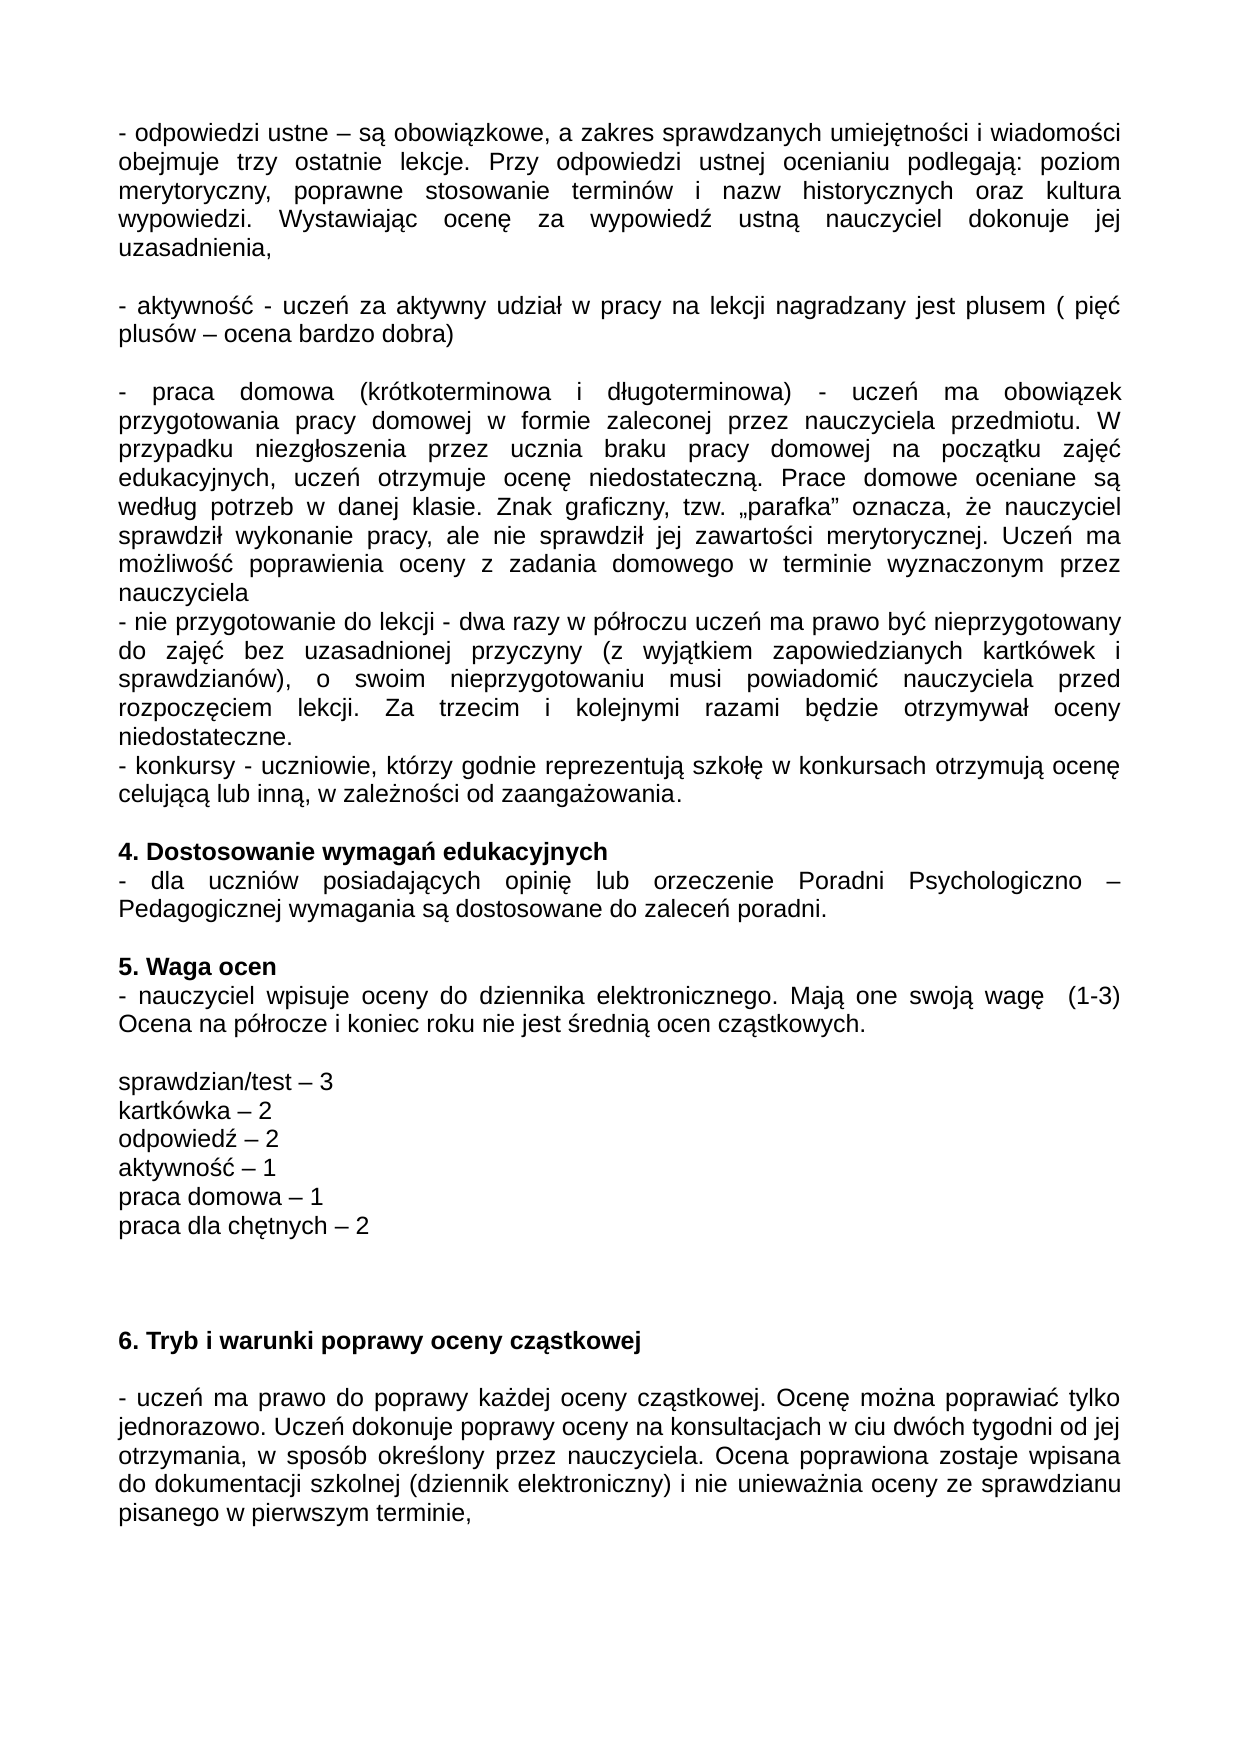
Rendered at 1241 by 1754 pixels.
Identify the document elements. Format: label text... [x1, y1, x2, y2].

text - nauczyciel wpisuje oceny do dziennika elektronicznego. Mają one swoją wagę (1-3) Ocena na półrocze i koniec roku nie jest średnią ocen cząstkowych. [118, 981, 1122, 1038]
text kartkówka – 2 [118, 1096, 1122, 1124]
text aktywność – 1 [118, 1153, 1122, 1182]
text praca dla chętnych – 2 [118, 1211, 1122, 1239]
text - uczeń ma prawo do poprawy każdej oceny cząstkowej. Ocenę można poprawiać tylko jednorazowo. Uczeń dokonuje poprawy oceny na konsultacjach w ciu dwóch tygodni od jej otrzymania, w sposób określony przez nauczyciela. Ocena poprawiona zostaje wpisana do dokumentacji szkolnej (dziennik elektroniczny) i nie unieważnia oceny ze sprawdzianu pisanego w pierwszym terminie, [118, 1383, 1122, 1527]
text praca domowa – 1 [118, 1182, 1122, 1211]
text - odpowiedzi ustne – są obowiązkowe, a zakres sprawdzanych umiejętności i wiadomości obejmuje trzy ostatnie lekcje. Przy odpowiedzi ustnej ocenianiu podlegają: poziom merytoryczny, poprawne stosowanie terminów i nazw historycznych oraz kultura wypowiedzi. Wystawiając ocenę za wypowiedź ustną nauczyciel dokonuje jej uzasadnienia, [118, 118, 1122, 262]
text 5. Waga ocen [118, 952, 1122, 981]
text sprawdzian/test – 3 [118, 1067, 1122, 1096]
text - nie przygotowanie do lekcji - dwa razy w półroczu uczeń ma prawo być nieprzygotowany do zajęć bez uzasadnionej przyczyny (z wyjątkiem zapowiedzianych kartkówek i sprawdzianów), o swoim nieprzygotowaniu musi powiadomić nauczyciela przed rozpoczęciem lekcji. Za trzecim i kolejnymi razami będzie otrzymywał oceny niedostateczne. [118, 607, 1122, 751]
text - konkursy - uczniowie, którzy godnie reprezentują szkołę w konkursach otrzymują ocenę celującą lub inną, w zależności od zaangażowania. [118, 751, 1122, 808]
text 4. Dostosowanie wymagań edukacyjnych [118, 837, 1122, 866]
text 6. Tryb i warunki poprawy oceny cząstkowej [118, 1326, 1122, 1354]
text - praca domowa (krótkoterminowa i długoterminowa) - uczeń ma obowiązek przygotowania pracy domowej w formie zaleconej przez nauczyciela przedmiotu. W przypadku niezgłoszenia przez ucznia braku pracy domowej na początku zajęć edukacyjnych, uczeń otrzymuje ocenę niedostateczną. Prace domowe oceniane są według potrzeb w danej klasie. Znak graficzny, tzw. „parafka” oznacza, że nauczyciel sprawdził wykonanie pracy, ale nie sprawdził jej zawartości merytorycznej. Uczeń ma możliwość poprawienia oceny z zadania domowego w terminie wyznaczonym przez nauczyciela [118, 377, 1122, 607]
text odpowiedź – 2 [118, 1124, 1122, 1153]
text - dla uczniów posiadających opinię lub orzeczenie Poradni Psychologiczno – Pedagogicznej wymagania są dostosowane do zaleceń poradni. [118, 866, 1122, 923]
text - aktywność - uczeń za aktywny udział w pracy na lekcji nagradzany jest plusem ( pięć plusów – ocena bardzo dobra) [118, 291, 1122, 348]
